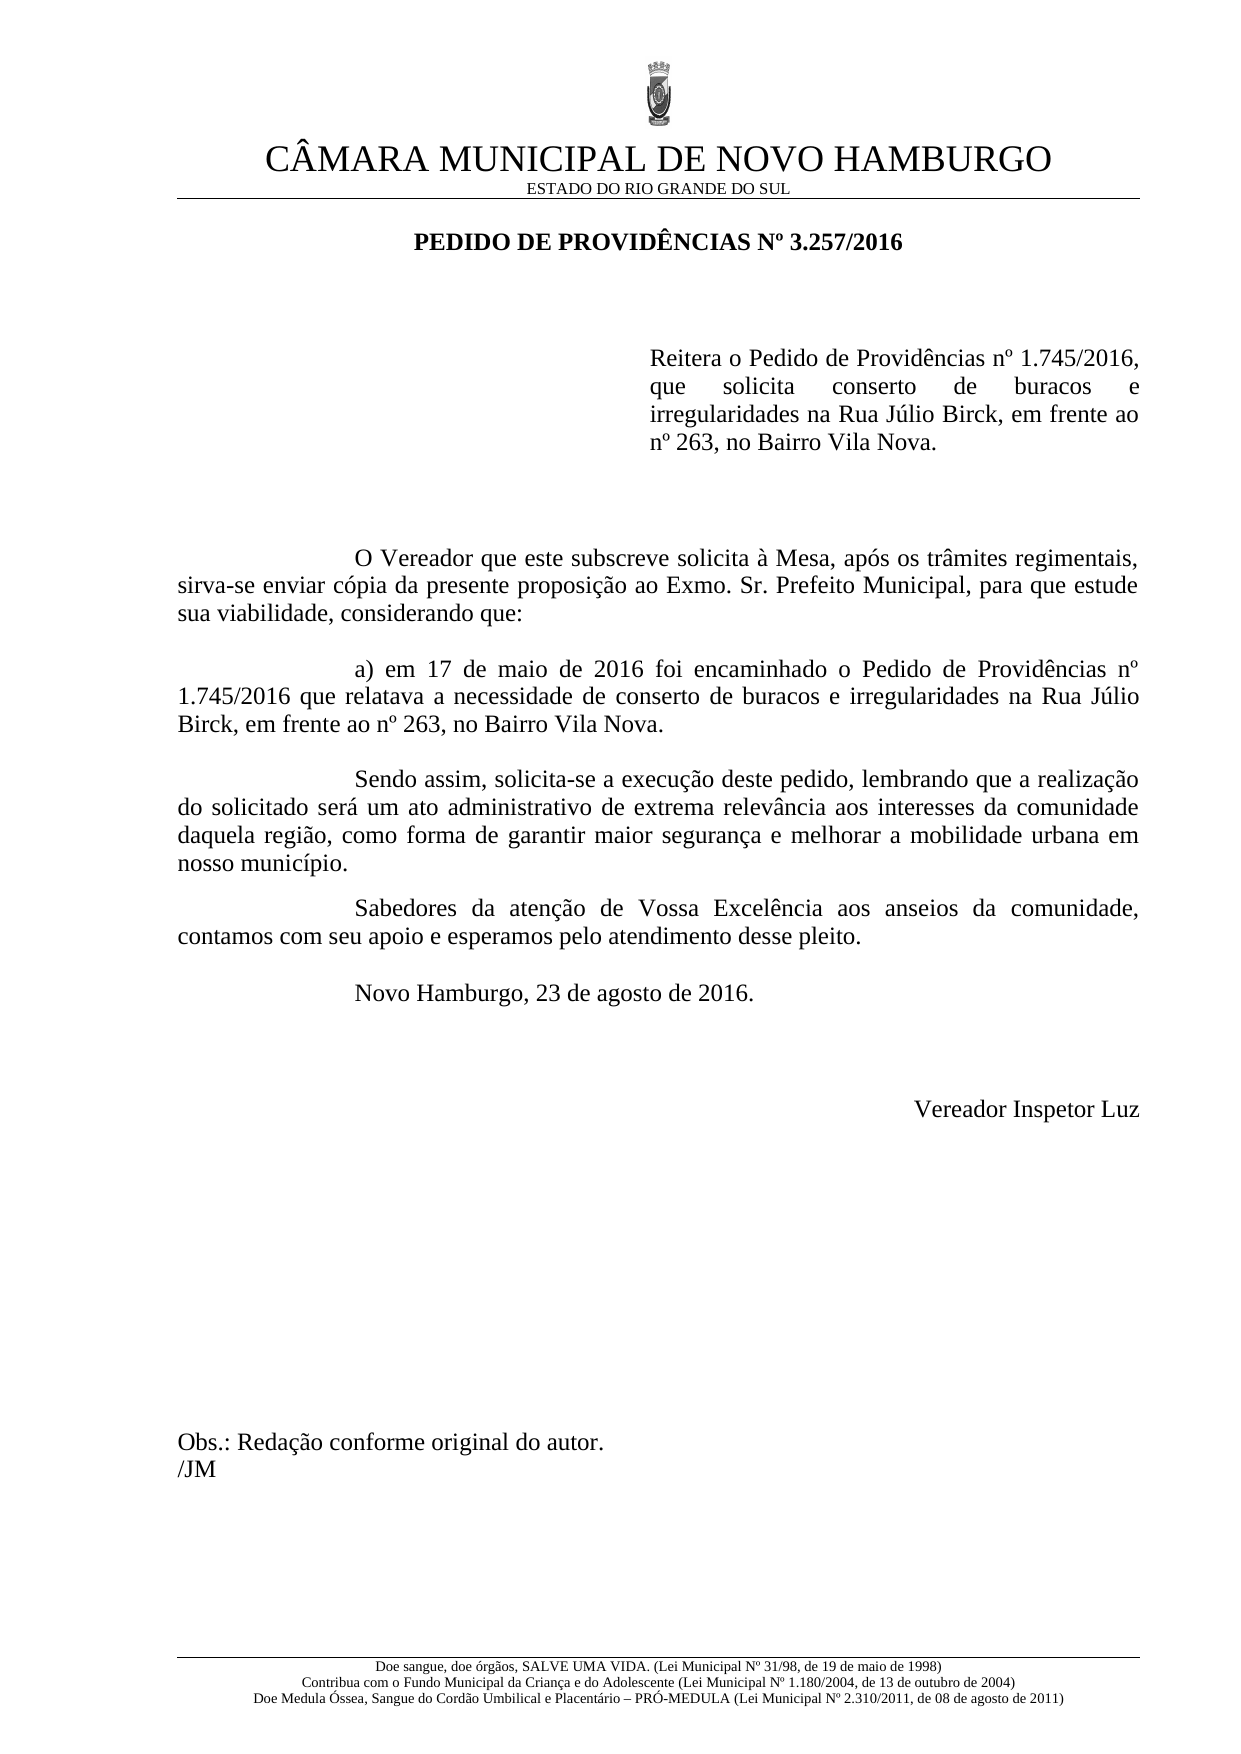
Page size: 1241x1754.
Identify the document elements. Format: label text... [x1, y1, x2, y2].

text a) em 17 de maio de 2016 foi encaminhado o Pedido de Providências nº 1.745/2016 que relatava a necessidade de conserto de buracos e irregularidades na Rua Júlio Birck, em frente ao nº 263, no Bairro Vila Nova. [177, 655, 1140, 738]
text Reitera o Pedido de Providências nº 1.745/2016, que solicita conserto de buracos e irregularidades na Rua Júlio Birck, em frente ao nº 263, no Bairro Vila Nova. [649, 344, 1140, 455]
text Sendo assim, solicita-se a execução deste pedido, lembrando que a realização do solicitado será um ato administrativo de extrema relevância aos interesses da comunidade daquela região, como forma de garantir maior segurança e melhorar a mobilidade urbana em nosso município. [177, 766, 1140, 876]
text O Vereador que este subscreve solicita à Mesa, após os trâmites regimentais, sirva-se enviar cópia da presente proposição ao Exmo. Sr. Prefeito Municipal, para que estude sua viabilidade, considerando que: [177, 544, 1140, 627]
text Novo Hamburgo, 23 de agosto de 2016. [177, 979, 1140, 1007]
text Sabedores da atenção de Vossa Excelência aos anseios da comunidade, contamos com seu apoio e esperamos pelo atendimento desse pleito. [177, 894, 1140, 949]
text Obs.: Redação conforme original do autor. [177, 1428, 1140, 1456]
text PEDIDO DE PROVIDÊNCIAS Nº 3.257/2016 [177, 228, 1140, 256]
text Vereador Inspetor Luz [177, 1095, 1140, 1123]
text /JM [177, 1456, 1140, 1483]
